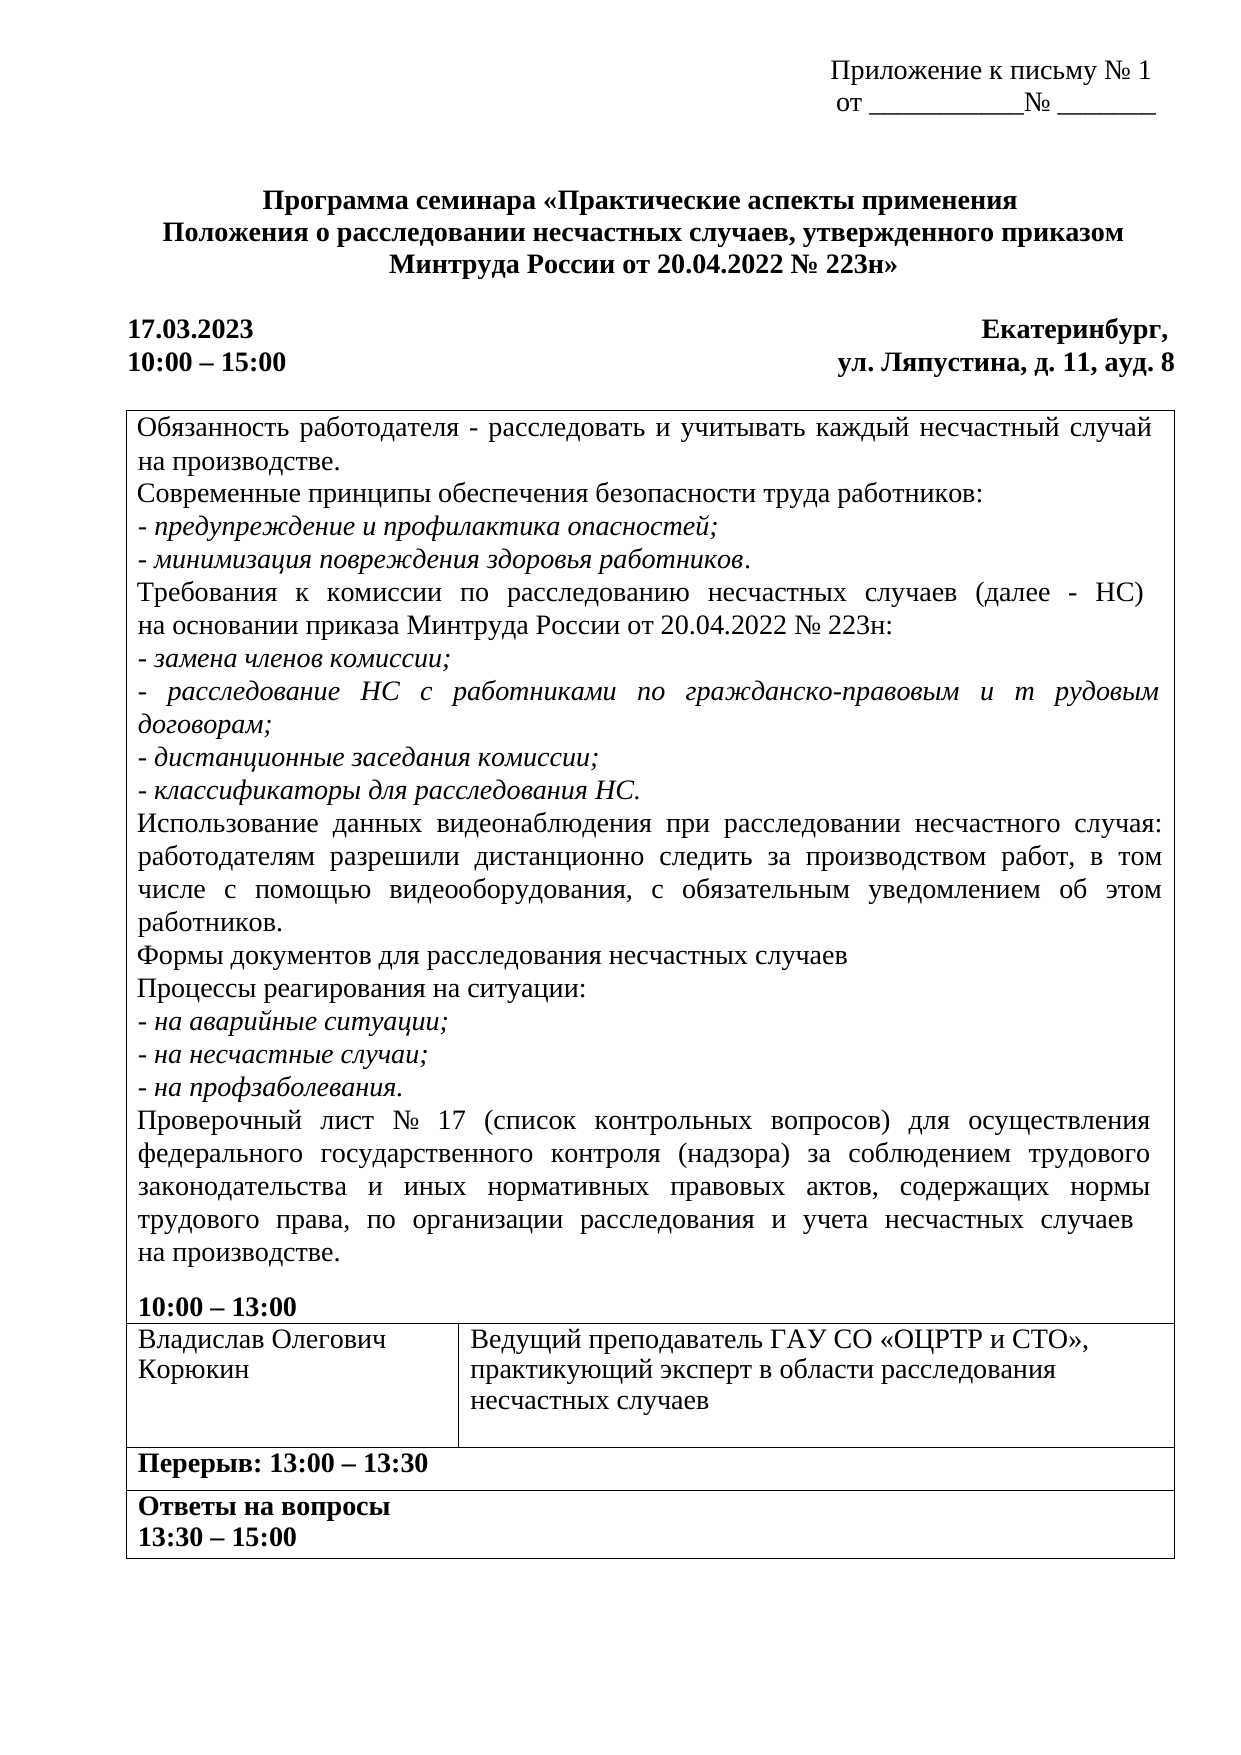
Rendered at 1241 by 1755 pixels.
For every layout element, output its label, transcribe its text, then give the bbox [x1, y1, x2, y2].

text Приложение к письму № 1 [735, 53, 1161, 86]
subtitle Программа семинара «Практические аспекты применения Положения о расследовании несчастных случаев, утвержденного приказом Минтруда России от 20.04.2022 № 223н» [112, 183, 1175, 280]
text 10:00 – 15:00 ул. Ляпустина, д. 11, ауд. 8 [127, 345, 1175, 377]
text от ___________№ _______ [821, 86, 1161, 118]
table_cell Ведущий преподаватель ГАУ СО «ОЦРТР и СТО», практикующий эксперт в области расследования несчастных случаев [459, 1324, 1174, 1447]
table_cell Перерыв: 13:00 – 13:30 [127, 1448, 1174, 1490]
text 17.03.2023 Екатеринбург, [112, 312, 1175, 345]
table_cell Ответы на вопросы 13:30 – 15:00 [127, 1491, 1174, 1557]
table_cell Владислав Олегович Корюкин [127, 1324, 458, 1447]
table_header Обязанность работодателя - расследовать и учитывать каждый несчастный случай на производстве. Современные принципы обеспечения безопасности труда работников: - предупреждение и профилактика опасностей; - минимизация повреждения здоровья работников. Требования к комиссии по расследованию несчастных случаев (далее - НС) на основании приказа Минтруда России от 20.04.2022 № 223н: - замена членов комиссии; - расследование НС с работниками по гражданско-правовым и т рудовым договорам; - дистанционные заседания комиссии; - классификаторы для расследования НС. Использование данных видеонаблюдения при расследовании несчастного случая: работодателям разрешили дистанционно следить за производством работ, в том числе с помощью видеооборудования, с обязательным уведомлением об этом работников. Формы документов для расследования несчастных случаев Процессы реагирования на ситуации: - на аварийные ситуации; - на несчастные случаи; - на профзаболевания. Проверочный лист № 17 (список контрольных вопросов) для осуществления федерального государственного контроля (надзора) за соблюдением трудового законодательства и иных нормативных правовых актов, содержащих нормы трудового права, по организации расследования и учета несчастных случаев на производстве. 10:00 – 13:00 [127, 411, 1174, 1322]
